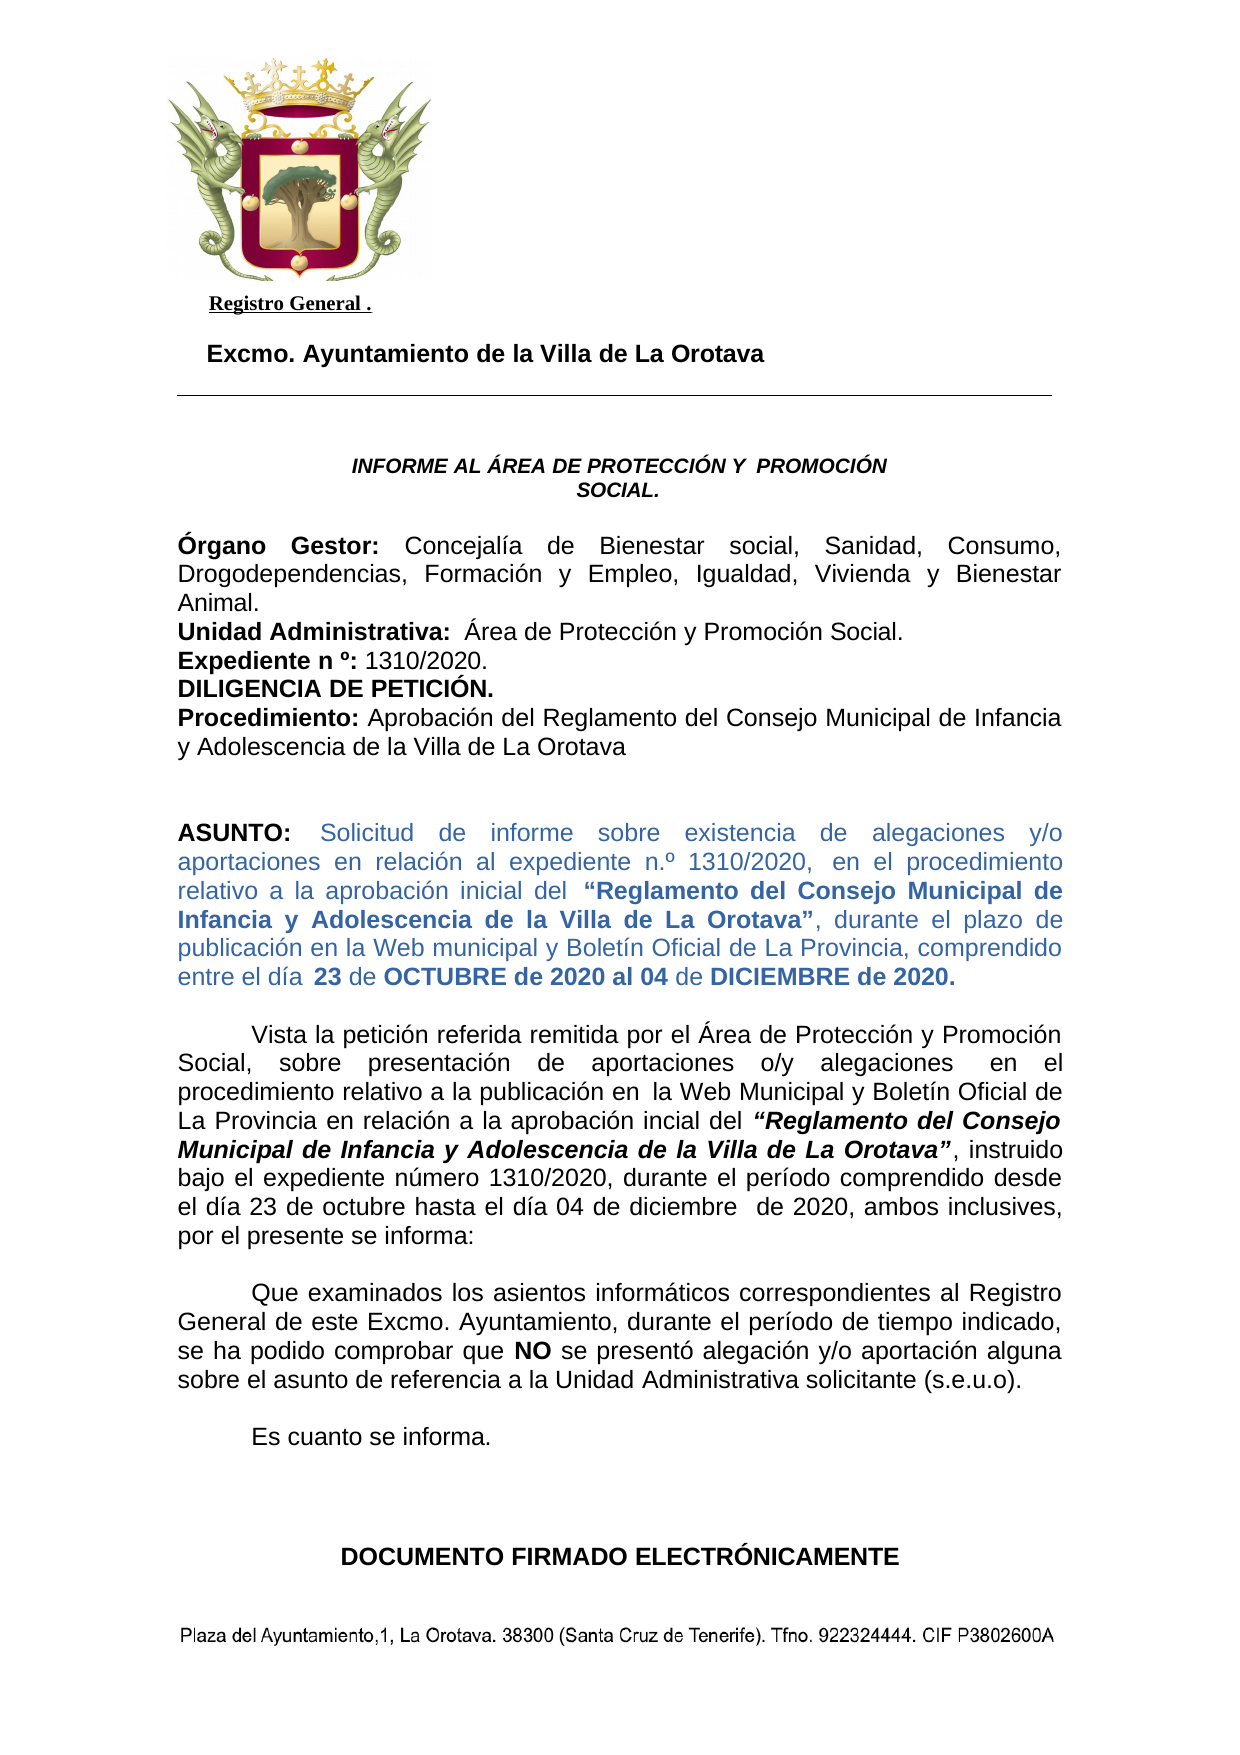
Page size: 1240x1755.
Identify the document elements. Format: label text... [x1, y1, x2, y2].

text Unidad Administrativa: Área de Protección y Promoción Social. [177, 617, 1189, 646]
text Registro General . [209, 291, 1189, 315]
text ASUNTO: Solicitud de informe sobre existencia de alegaciones y/o aportaciones en relación al expediente n.º 1310/2020, en el procedimiento relativo a la aprobación inicial del “Reglamento del Consejo Municipal de Infancia y Adolescencia de la Villa de La Orotava”, durante el plazo de publicación en la Web municipal y Boletín Oficial de La Provincia, comprendido entre el día 23 de OCTUBRE de 2020 al 04 de DICIEMBRE de 2020. [177, 818, 1063, 991]
text Expediente n º: 1310/2020. [177, 646, 1189, 674]
text INFORME AL ÁREA DE PROTECCIÓN Y PROMOCIÓN SOCIAL. [307, 454, 931, 502]
text Procedimiento: Aprobación del Reglamento del Consejo Municipal de Infancia y Adolescencia de la Villa de La Orotava [177, 703, 1062, 761]
text DOCUMENTO FIRMADO ELECTRÓNICAMENTE [307, 1542, 933, 1570]
subtitle Excmo. Ayuntamiento de la Villa de La Orotava [37, 339, 933, 368]
text Que examinados los asientos informáticos correspondientes al Registro General de este Excmo. Ayuntamiento, durante el período de tiempo indicado, se ha podido comprobar que NO se presentó alegación y/o aportación alguna sobre el asunto de referencia a la Unidad Administrativa solicitante (s.e.u.o). [177, 1278, 1063, 1393]
text Es cuanto se informa. [251, 1422, 1189, 1451]
text Órgano Gestor: Concejalía de Bienestar social, Sanidad, Consumo, Drogodependencias, Formación y Empleo, Igualdad, Vivienda y Bienestar Animal. [177, 531, 1062, 617]
subtitle DILIGENCIA DE PETICIÓN. [177, 674, 1189, 703]
text Vista la petición referida remitida por el Área de Protección y Promoción Social, sobre presentación de aportaciones o/y alegaciones en el procedimiento relativo a la publicación en la Web Municipal y Boletín Oficial de La Provincia en relación a la aprobación incial del “Reglamento del Consejo Municipal de Infancia y Adolescencia de la Villa de La Orotava”, instruido bajo el expediente número 1310/2020, durante el período comprendido desde el día 23 de octubre hasta el día 04 de diciembre de 2020, ambos inclusives, por el presente se informa: [177, 1020, 1063, 1250]
